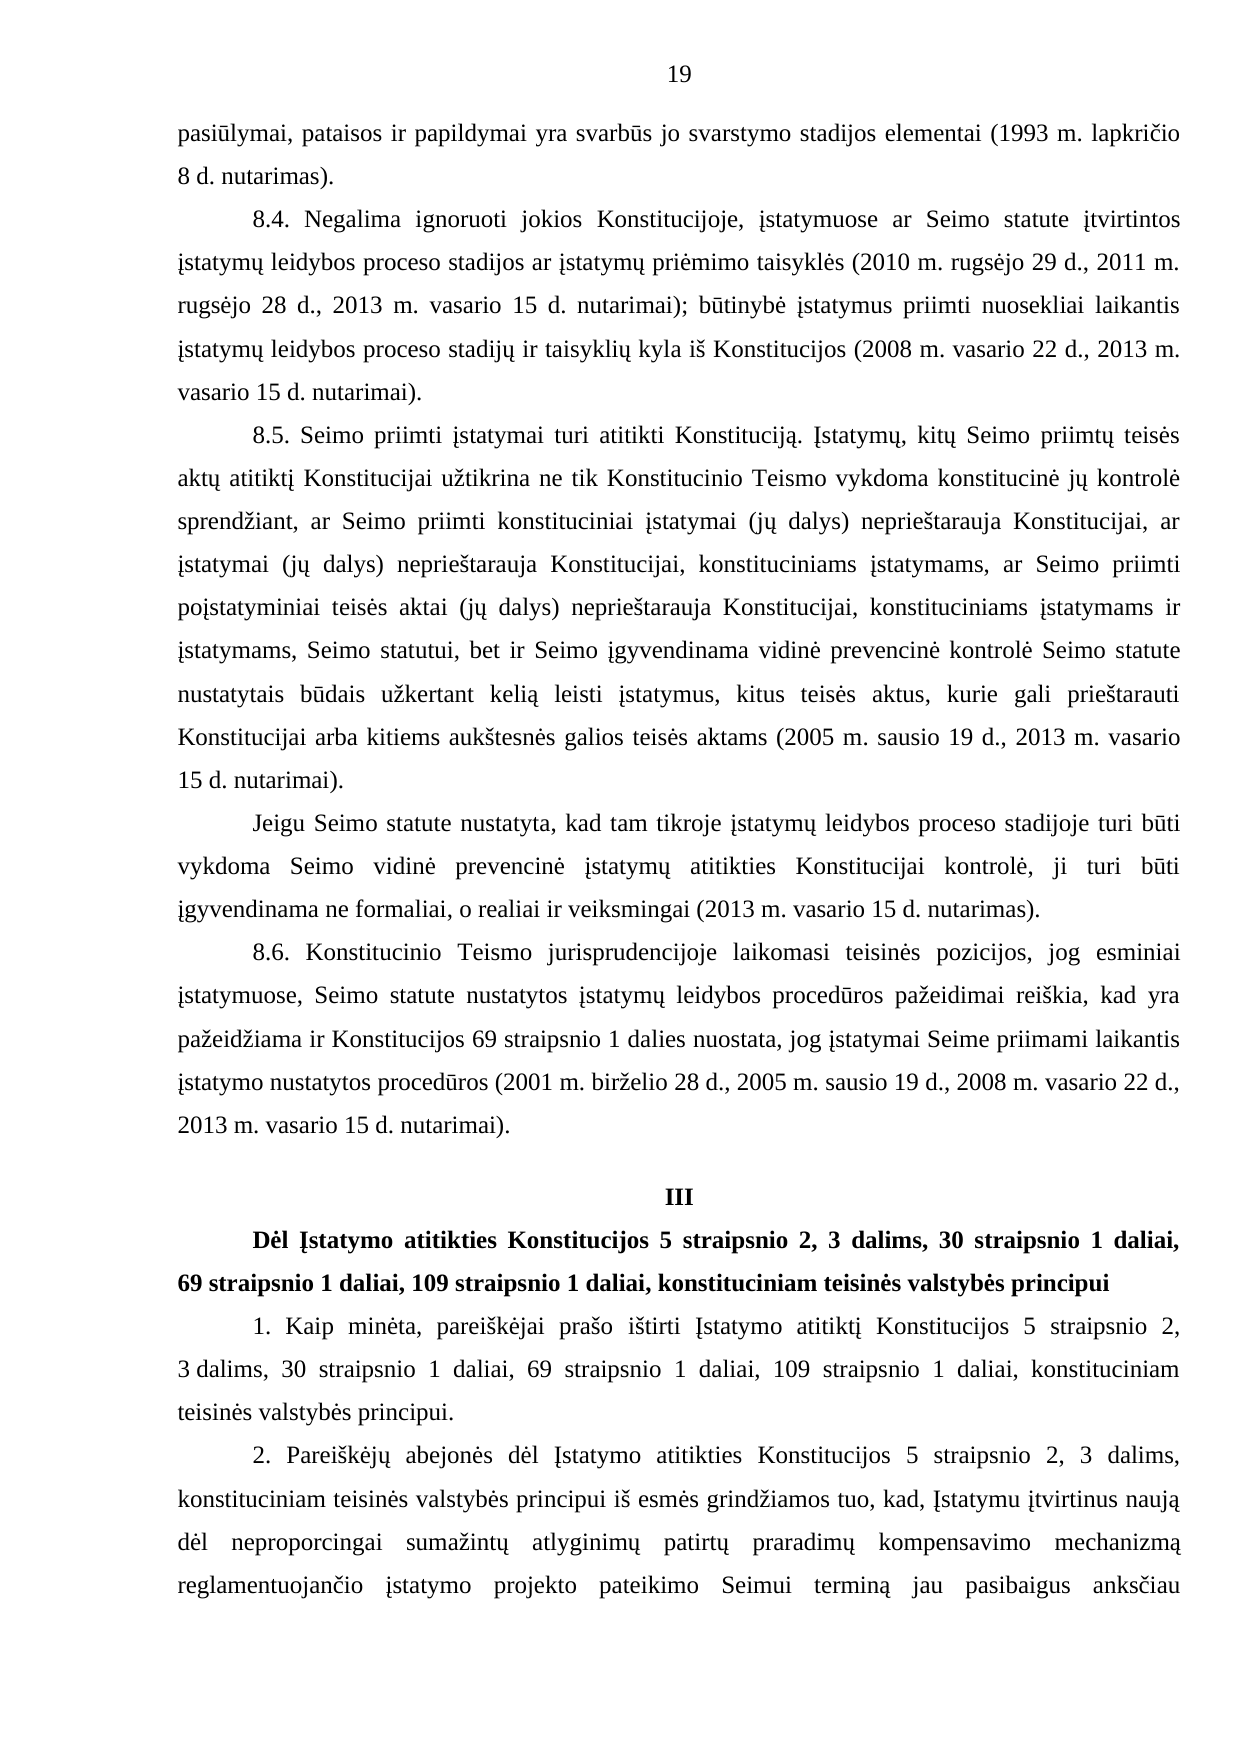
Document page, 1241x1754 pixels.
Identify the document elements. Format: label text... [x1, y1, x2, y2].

text 2. Pareiškėjų abejonės dėl Įstatymo atitikties Konstitucijos 5 straipsnio 2, 3 dalims, konstituciniam teisinės valstybės principui iš esmės grindžiamos tuo, kad, Įstatymu įtvirtinus naują dėl neproporcingai sumažintų atlyginimų patirtų praradimų kompensavimo mechanizmą reglamentuojančio įstatymo projekto pateikimo Seimui terminą jau pasibaigus anksčiau [177, 1441, 1181, 1599]
text III [177, 1182, 1181, 1211]
text Dėl Įstatymo atitikties Konstitucijos 5 straipsnio 2, 3 dalims, 30 straipsnio 1 daliai, 69 straipsnio 1 daliai, 109 straipsnio 1 daliai, konstituciniam teisinės valstybės principui [177, 1225, 1181, 1297]
text pasiūlymai, pataisos ir papildymai yra svarbūs jo svarstymo stadijos elementai (1993 m. lapkričio 8 d. nutarimas). [177, 118, 1181, 190]
text 8.4. Negalima ignoruoti jokios Konstitucijoje, įstatymuose ar Seimo statute įtvirtintos įstatymų leidybos proceso stadijos ar įstatymų priėmimo taisyklės (2010 m. rugsėjo 29 d., 2011 m. rugsėjo 28 d., 2013 m. vasario 15 d. nutarimai); būtinybė įstatymus priimti nuosekliai laikantis įstatymų leidybos proceso stadijų ir taisyklių kyla iš Konstitucijos (2008 m. vasario 22 d., 2013 m. vasario 15 d. nutarimai). [177, 204, 1181, 406]
text 8.6. Konstitucinio Teismo jurisprudencijoje laikomasi teisinės pozicijos, jog esminiai įstatymuose, Seimo statute nustatytos įstatymų leidybos procedūros pažeidimai reiškia, kad yra pažeidžiama ir Konstitucijos 69 straipsnio 1 dalies nuostata, jog įstatymai Seime priimami laikantis įstatymo nustatytos procedūros (2001 m. birželio 28 d., 2005 m. sausio 19 d., 2008 m. vasario 22 d., 2013 m. vasario 15 d. nutarimai). [177, 937, 1181, 1139]
text 8.5. Seimo priimti įstatymai turi atitikti Konstituciją. Įstatymų, kitų Seimo priimtų teisės aktų atitiktį Konstitucijai užtikrina ne tik Konstitucinio Teismo vykdoma konstitucinė jų kontrolė sprendžiant, ar Seimo priimti konstituciniai įstatymai (jų dalys) neprieštarauja Konstitucijai, ar įstatymai (jų dalys) neprieštarauja Konstitucijai, konstituciniams įstatymams, ar Seimo priimti poįstatyminiai teisės aktai (jų dalys) neprieštarauja Konstitucijai, konstituciniams įstatymams ir įstatymams, Seimo statutui, bet ir Seimo įgyvendinama vidinė prevencinė kontrolė Seimo statute nustatytais būdais užkertant kelią leisti įstatymus, kitus teisės aktus, kurie gali prieštarauti Konstitucijai arba kitiems aukštesnės galios teisės aktams (2005 m. sausio 19 d., 2013 m. vasario 15 d. nutarimai). [177, 420, 1181, 794]
text 1. Kaip minėta, pareiškėjai prašo ištirti Įstatymo atitiktį Konstitucijos 5 straipsnio 2, 3 dalims, 30 straipsnio 1 daliai, 69 straipsnio 1 daliai, 109 straipsnio 1 daliai, konstituciniam teisinės valstybės principui. [177, 1311, 1181, 1426]
text Jeigu Seimo statute nustatyta, kad tam tikroje įstatymų leidybos proceso stadijoje turi būti vykdoma Seimo vidinė prevencinė įstatymų atitikties Konstitucijai kontrolė, ji turi būti įgyvendinama ne formaliai, o realiai ir veiksmingai (2013 m. vasario 15 d. nutarimas). [177, 808, 1181, 923]
